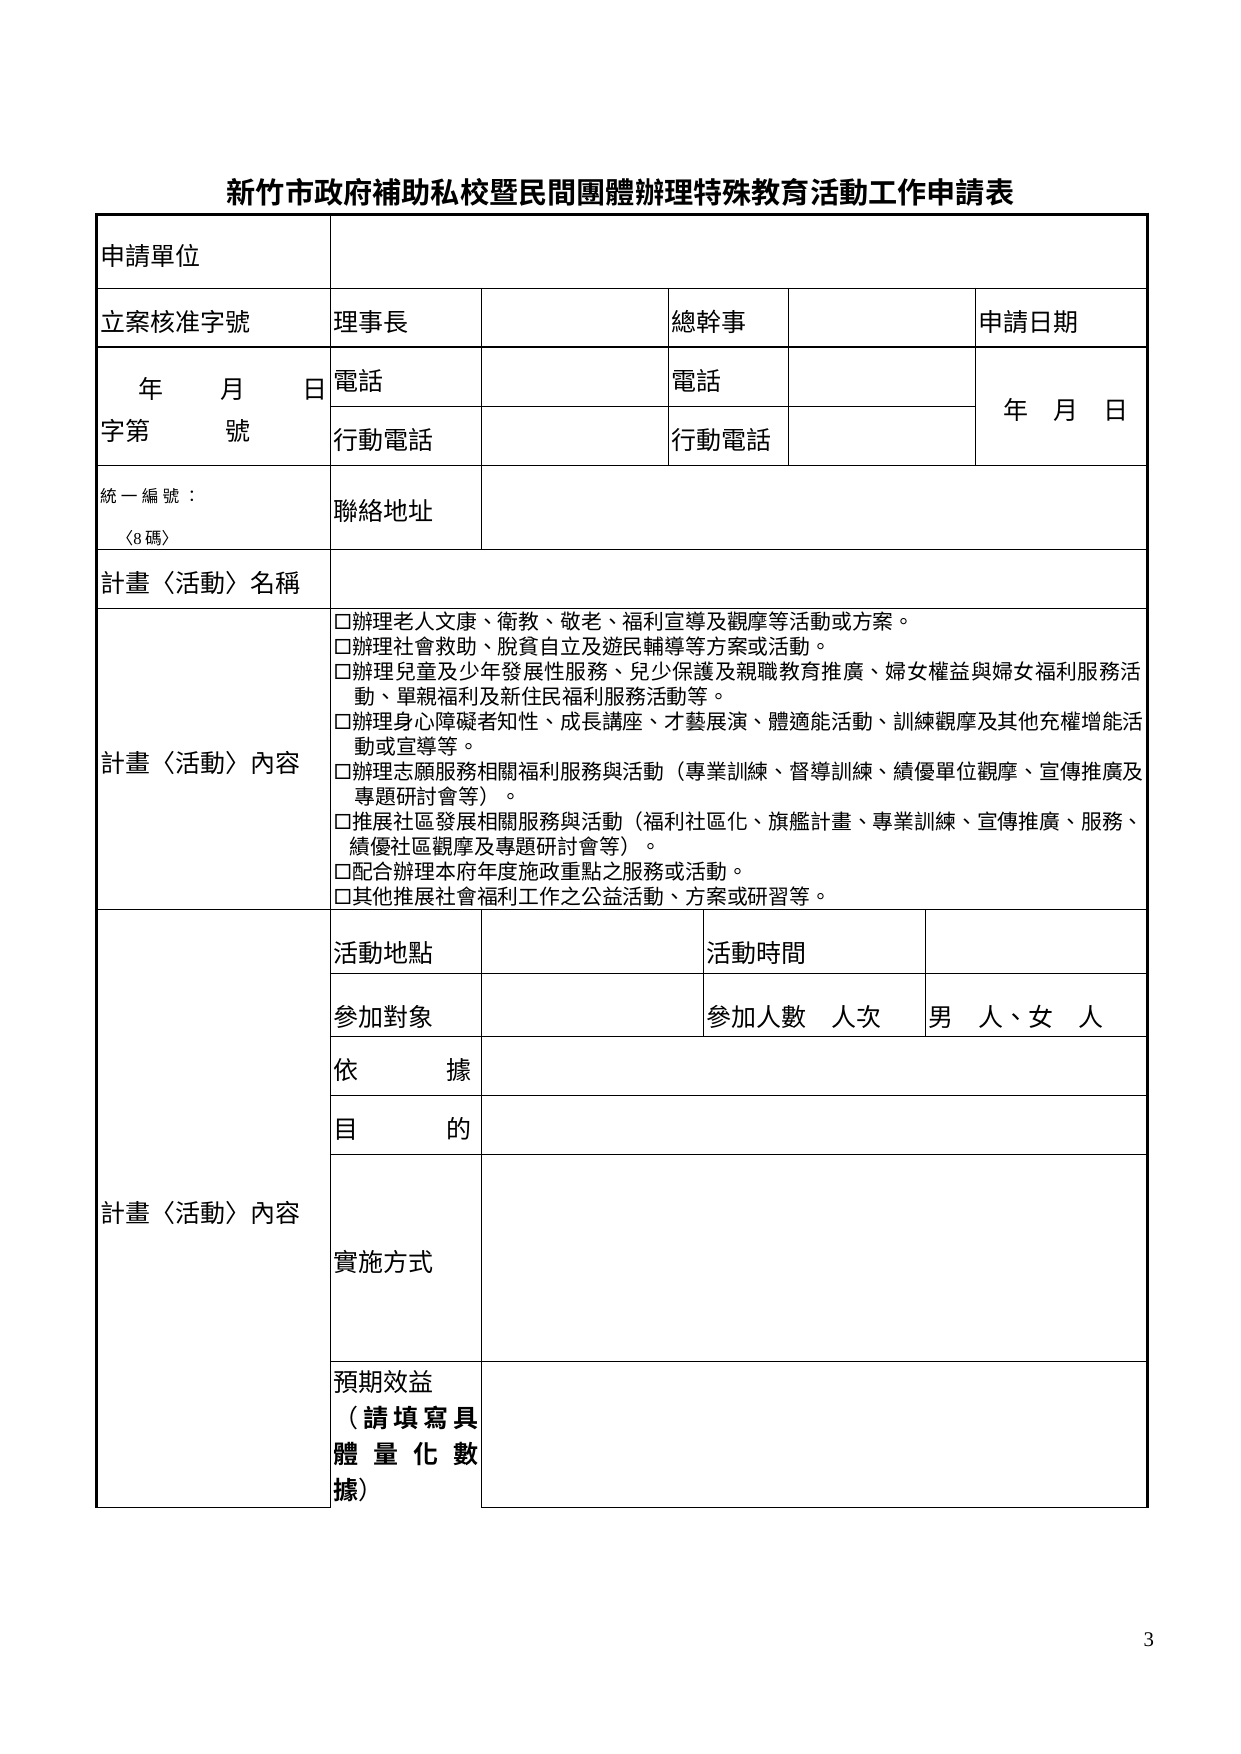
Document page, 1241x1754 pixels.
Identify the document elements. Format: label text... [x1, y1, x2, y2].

table_cell 活動地點 [331, 910, 481, 973]
table_cell 活動時間 [704, 910, 925, 973]
table_cell 目 的 [331, 1096, 481, 1154]
table_cell 聯絡地址 [331, 466, 481, 549]
table_cell 年 月 日 字第 號 [98, 348, 330, 464]
table_cell [482, 1096, 1146, 1154]
table_cell 行動電話 [331, 407, 481, 464]
table_header 申請單位 [98, 216, 330, 287]
table_cell [789, 348, 975, 406]
table_cell 電話 [331, 348, 481, 406]
table_cell [789, 407, 975, 464]
table_cell 立案核准字號 [98, 289, 330, 346]
table_cell [482, 466, 1146, 549]
table_cell 計畫〈活動〉名稱 [98, 550, 330, 608]
table_cell [482, 348, 668, 406]
table_cell [331, 550, 1146, 608]
table_cell [482, 910, 703, 973]
table_cell 依 據 [331, 1037, 481, 1095]
table_cell 電話 [669, 348, 788, 406]
table_cell 理事長 [331, 289, 481, 346]
table_cell 年 月 日 [976, 348, 1146, 464]
table_header [331, 216, 1146, 287]
table_cell 辦理老人文康、衛教、敬老、福利宣導及觀摩等活動或方案。 辦理社會救助、脫貧自立及遊民輔導等方案或活動。 辦理兒童及少年發展性服務、兒少保護及親職教育推廣、婦女權益與婦女福利服務活動、單親福利及新住民福利服務活動等。 辦理身心障礙者知性、成長講座、才藝展演、體適能活動、訓練觀摩及其他充權增能活動或宣導等。 辦理志願服務相關福利服務與活動（專業訓練、督導訓練、績優單位觀摩、宣傳推廣及專題研討會等）。 推展社區發展相關服務與活動（福利社區化、旗艦計畫、專業訓練、宣傳推廣、服務、 績優社區觀摩及專題研討會等）。 配合辦理本府年度施政重點之服務或活動。 其他推展社會福利工作之公益活動、方案或研習等。 [331, 609, 1146, 909]
table_cell [482, 974, 703, 1036]
table_cell 申請日期 [976, 289, 1146, 346]
table_cell [789, 289, 975, 346]
table_cell 計畫〈活動〉內容 [98, 609, 330, 909]
table_cell 男 人、女 人 [926, 974, 1146, 1036]
table_cell [482, 1362, 1146, 1507]
table_cell 實施方式 [331, 1155, 481, 1361]
table_cell [482, 289, 668, 346]
table_cell [482, 1037, 1146, 1095]
table_cell [482, 407, 668, 464]
table_cell [926, 910, 1146, 973]
table_cell 參加人數 人次 [704, 974, 925, 1036]
table_cell 總幹事 [669, 289, 788, 346]
table_cell 參加對象 [331, 974, 481, 1036]
table_cell [482, 1155, 1146, 1361]
table_cell 統一編號： 〈8碼〉 [98, 466, 330, 549]
table_cell 行動電話 [669, 407, 788, 464]
table_cell 預期效益 （請填寫具體量化數據） [331, 1362, 481, 1507]
table_cell 計畫〈活動〉內容 [98, 910, 330, 1507]
text 新竹市政府補助私校暨民間團體辦理特殊教育活動工作申請表 [94, 170, 1146, 212]
